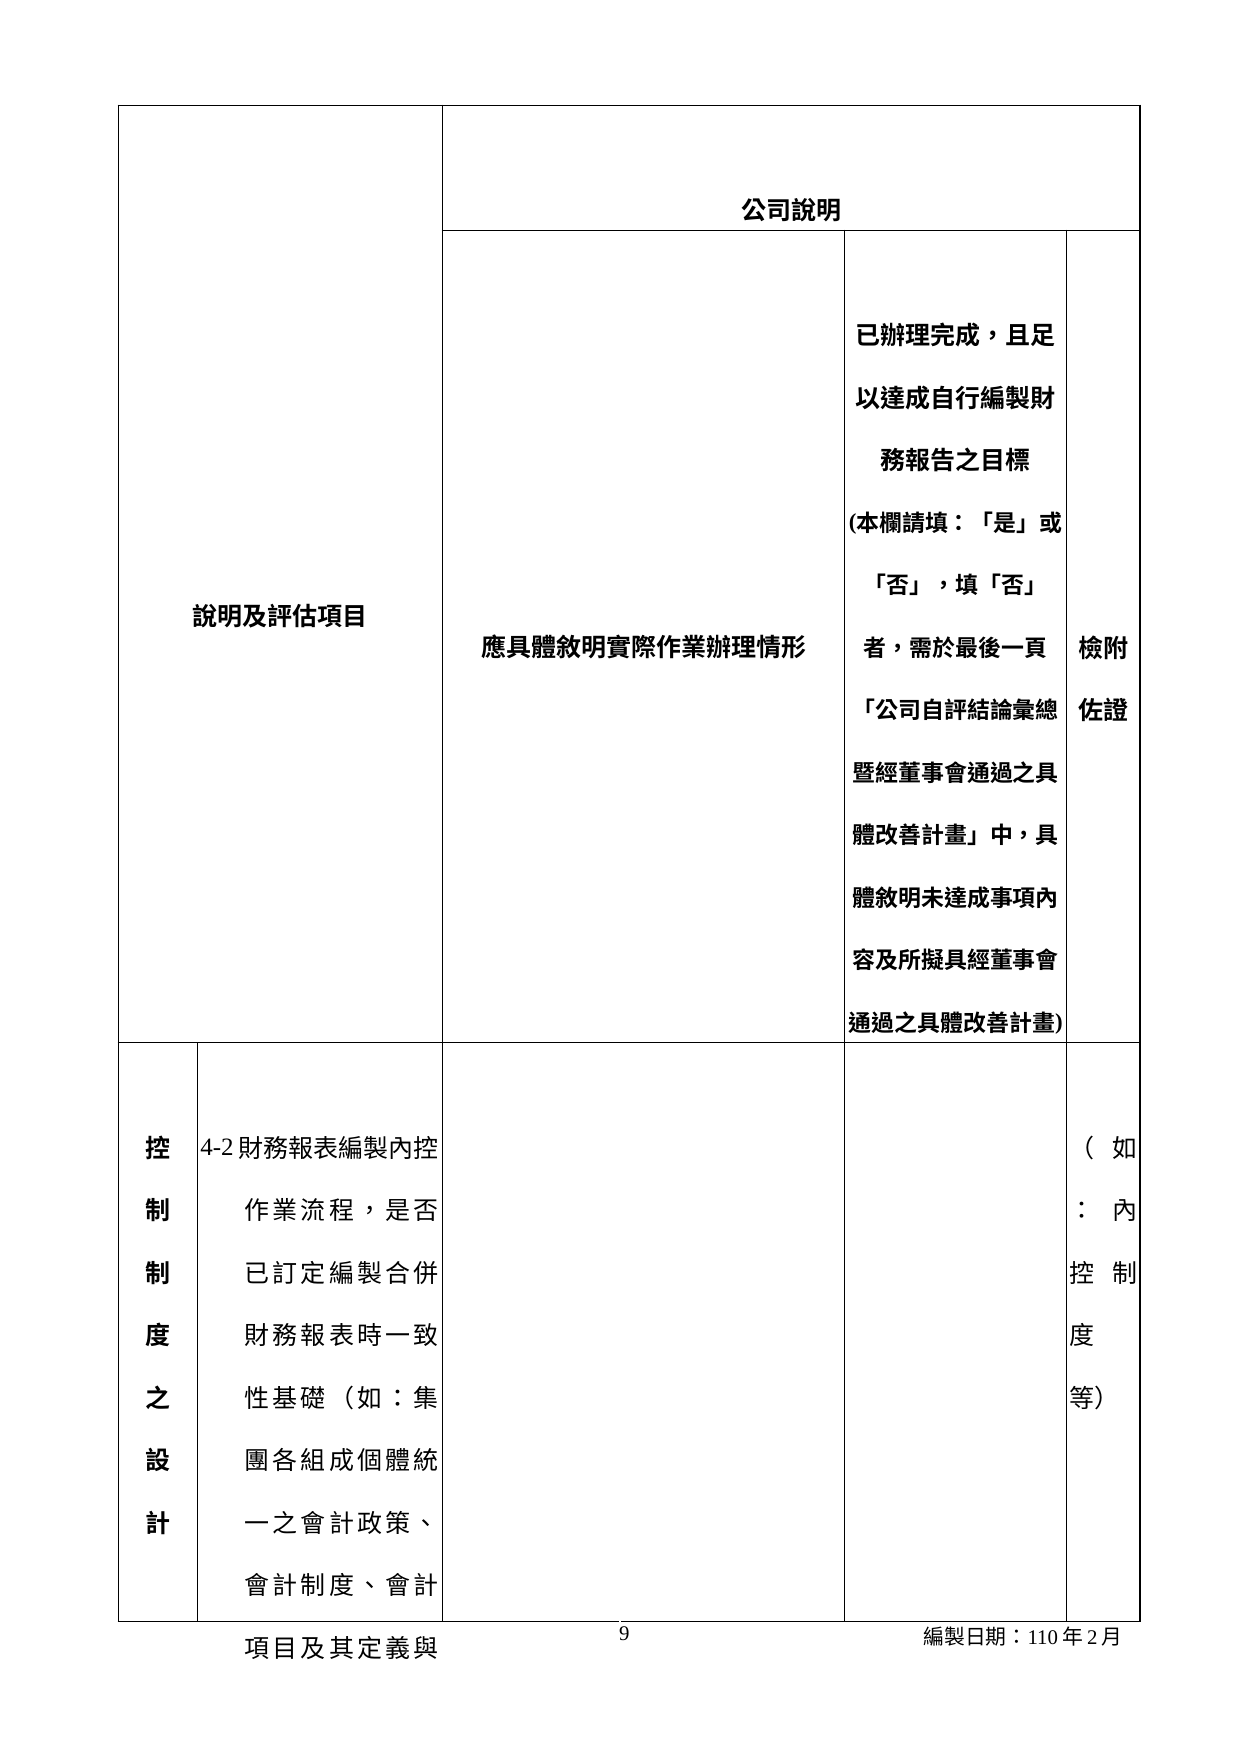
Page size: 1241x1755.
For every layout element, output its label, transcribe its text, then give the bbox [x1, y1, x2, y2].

table_header 公司說明 [443, 106, 1139, 229]
table_cell （如：內控制度等） [1067, 1043, 1139, 1621]
table_cell [845, 1043, 1066, 1621]
table_cell [443, 1043, 844, 1621]
table_cell 檢附佐證 [1067, 231, 1139, 1042]
table_cell 4. 編製財務報告內部控制制度之設計 [119, 1043, 197, 1621]
table_cell 已辦理完成，且足以達成自行編製財務報告之目標 (本欄請填：「是」或「否」，填「否」者，需於最後一頁「公司自評結論彙總暨經董事會通過之具體改善計畫」中，具體敘明未達成事項內容及所擬具經董事會通過之具體改善計畫) [845, 231, 1066, 1042]
table_cell 應具體敘明實際作業辦理情形 [443, 231, 844, 1042]
table_header 說明及評估項目 [119, 106, 442, 1042]
table_cell 4-2財務報表編製內控作業流程，是否已訂定編製合併財務報表時一致性基礎（如：集團各組成個體統一之會計政策、會計制度、會計項目及其定義與分類方式暨匯率換算原則等）之原則、組成個體與集團間前開事項發生不一致時如何調整差異，暨合併沖銷之辦理程序；併請具體說明前揭內容為何。 [198, 1043, 442, 1621]
